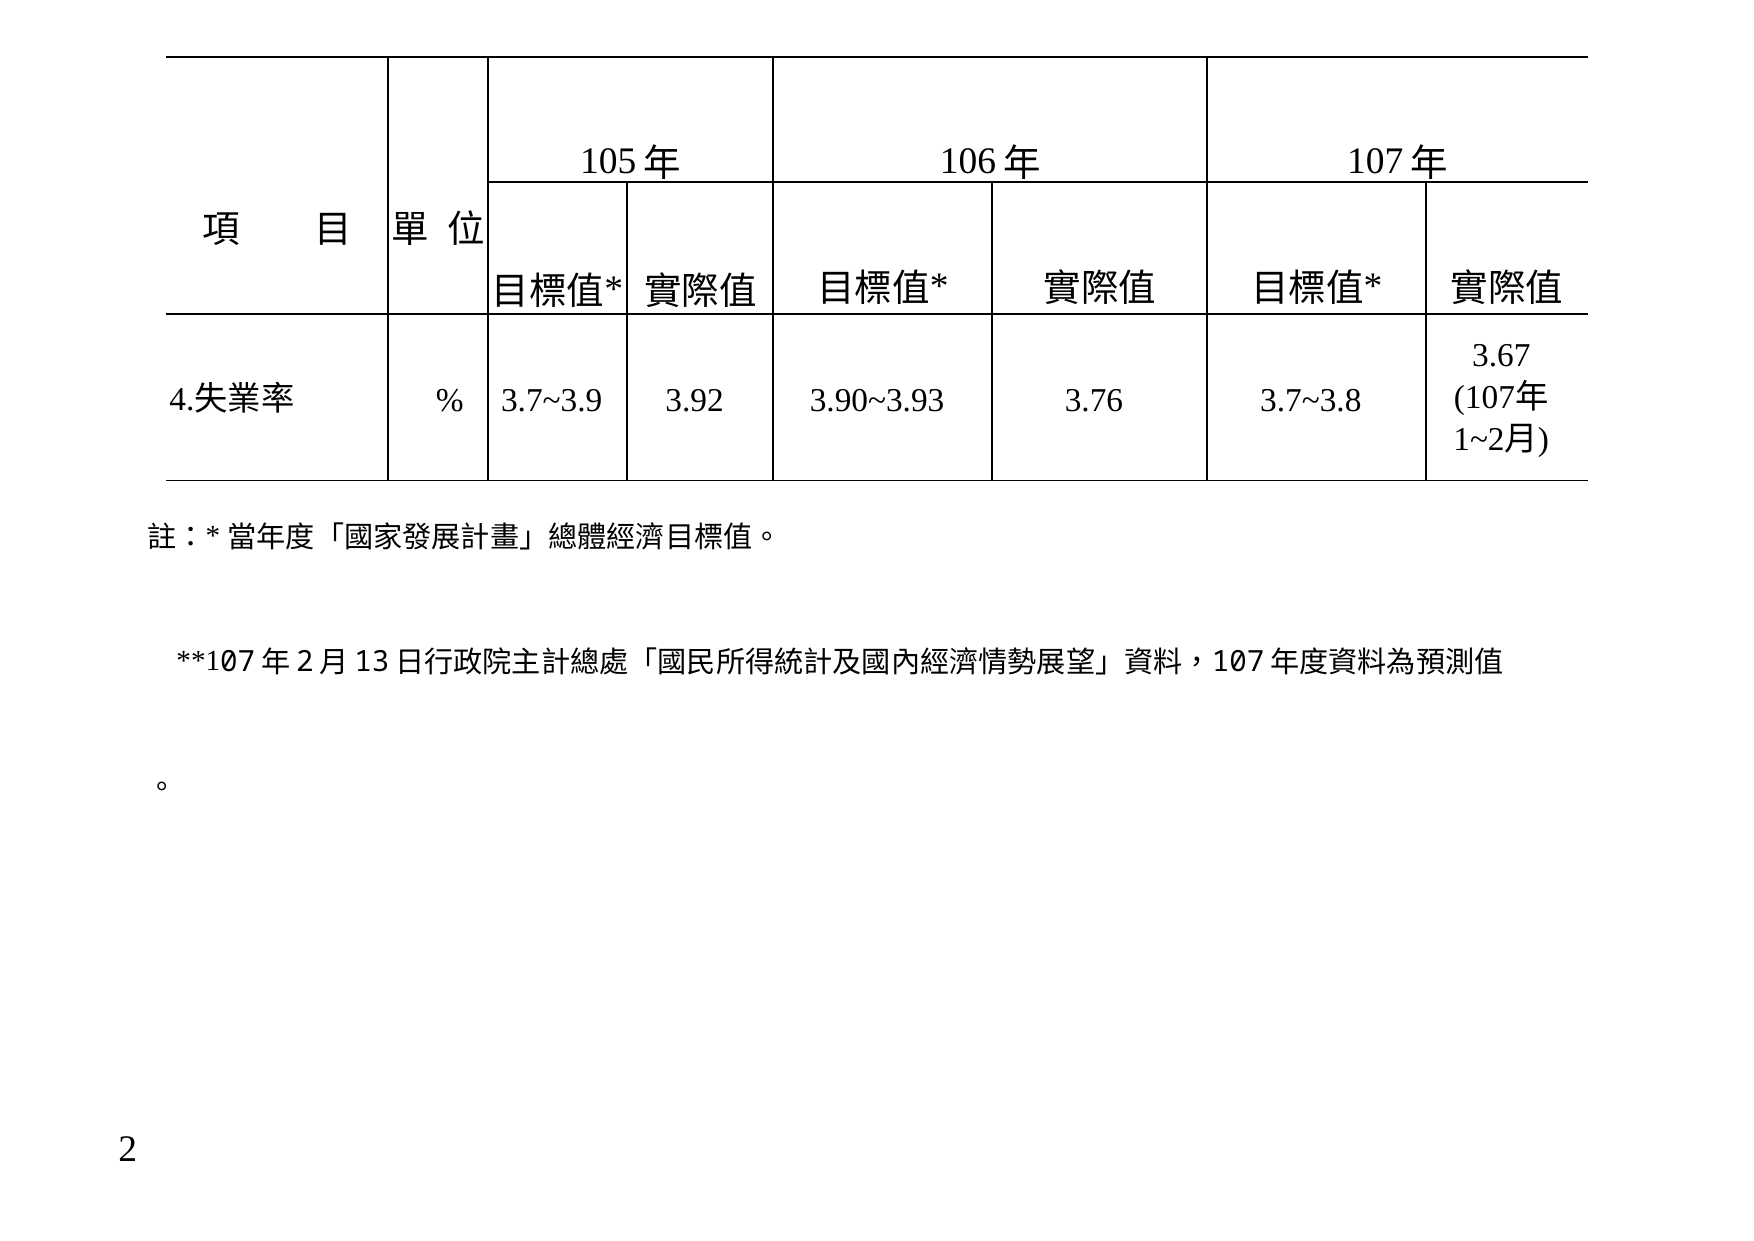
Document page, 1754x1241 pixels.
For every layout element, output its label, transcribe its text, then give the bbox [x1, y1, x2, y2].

table_header 107年 [1208, 58, 1588, 181]
table_header 項 目 [166, 58, 387, 312]
table_cell 目標值* [1208, 183, 1425, 312]
table_cell 3.7~3.8 [1208, 315, 1425, 480]
table_cell 3.67 (107年1~2月) [1427, 315, 1588, 480]
table_cell 實際值 [993, 183, 1206, 312]
table_cell 3.90~3.93 [774, 315, 991, 480]
table_header 105年 [489, 58, 772, 181]
table_cell 目標值* [774, 183, 991, 312]
table_cell 3.7~3.9 [489, 315, 626, 480]
table_cell 目標值* [489, 183, 626, 312]
text 註：* 當年度「國家發展計畫」總體經濟目標值。 [147, 493, 1636, 556]
text **107年2月13日行政院主計總處「國民所得統計及國內經濟情勢展望」資料，107年度資料為預測值 [147, 618, 1636, 681]
table_cell 3.76 [993, 315, 1206, 480]
table_cell 實際值 [628, 183, 772, 312]
text 。 [147, 743, 1636, 806]
table_cell 3.92 [628, 315, 772, 480]
table_cell 4.失業率 [166, 315, 387, 480]
table_cell 實際值 [1427, 183, 1588, 312]
table_header 106年 [774, 58, 1206, 181]
table_header 單 位 [389, 58, 487, 312]
table_cell % [389, 315, 487, 480]
